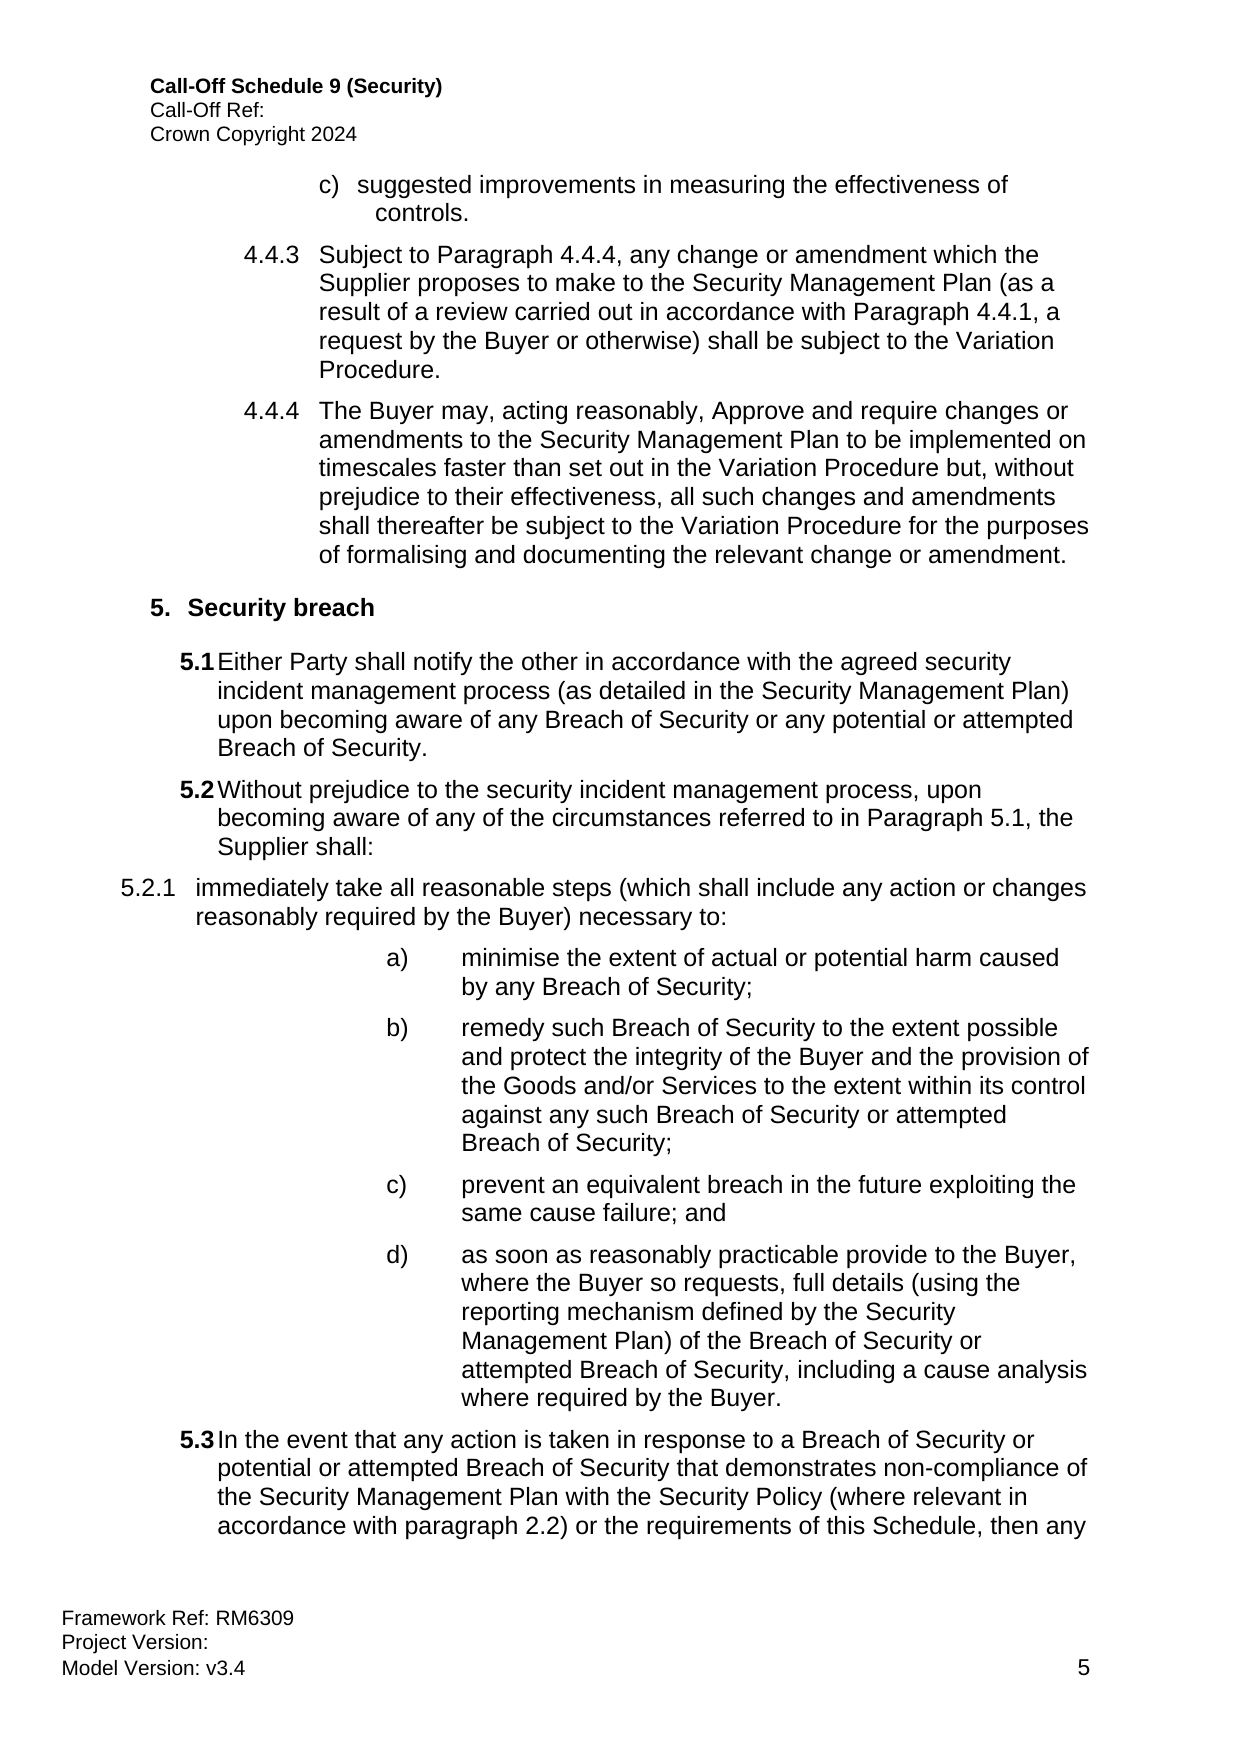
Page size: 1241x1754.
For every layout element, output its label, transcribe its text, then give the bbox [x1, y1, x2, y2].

list minimise the extent of actual or potential harm caused by any Breach of Security; [386, 943, 1090, 1001]
list Either Party shall notify the other in accordance with the agreed security incident management process (as detailed in the Security Management Plan) upon becoming aware of any Breach of Security or any potential or attempted Breach of Security. [179, 647, 1090, 762]
list Without prejudice to the security incident management process, upon becoming aware of any of the circumstances referred to in Paragraph 5.1, the Supplier shall: [179, 775, 1090, 861]
list suggested improvements in measuring the effectiveness of controls. [319, 170, 1090, 227]
list prevent an equivalent breach in the future exploiting the same cause failure; and [386, 1170, 1090, 1227]
list as soon as reasonably practicable provide to the Buyer, where the Buyer so requests, full details (using the reporting mechanism defined by the Security Management Plan) of the Breach of Security or attempted Breach of Security, including a cause analysis where required by the Buyer. [386, 1240, 1090, 1412]
list The Buyer may, acting reasonably, Approve and require changes or amendments to the Security Management Plan to be implemented on timescales faster than set out in the Variation Procedure but, without prejudice to their effectiveness, all such changes and amendments shall thereafter be subject to the Variation Procedure for the purposes of formalising and documenting the relevant change or amendment. [244, 396, 1090, 568]
list Subject to Paragraph 4.4.4, any change or amendment which the Supplier proposes to make to the Security Management Plan (as a result of a review carried out in accordance with Paragraph 4.4.1, a request by the Buyer or otherwise) shall be subject to the Variation Procedure. [244, 240, 1090, 383]
list immediately take all reasonable steps (which shall include any action or changes reasonably required by the Buyer) necessary to: [120, 873, 1090, 931]
list In the event that any action is taken in response to a Breach of Security or potential or attempted Breach of Security that demonstrates non-compliance of the Security Management Plan with the Security Policy (where relevant in accordance with paragraph 2.2) or the requirements of this Schedule, then any [179, 1425, 1090, 1540]
list Security breach [150, 593, 1090, 622]
list remedy such Breach of Security to the extent possible and protect the integrity of the Buyer and the provision of the Goods and/or Services to the extent within its control against any such Breach of Security or attempted Breach of Security; [386, 1013, 1090, 1157]
